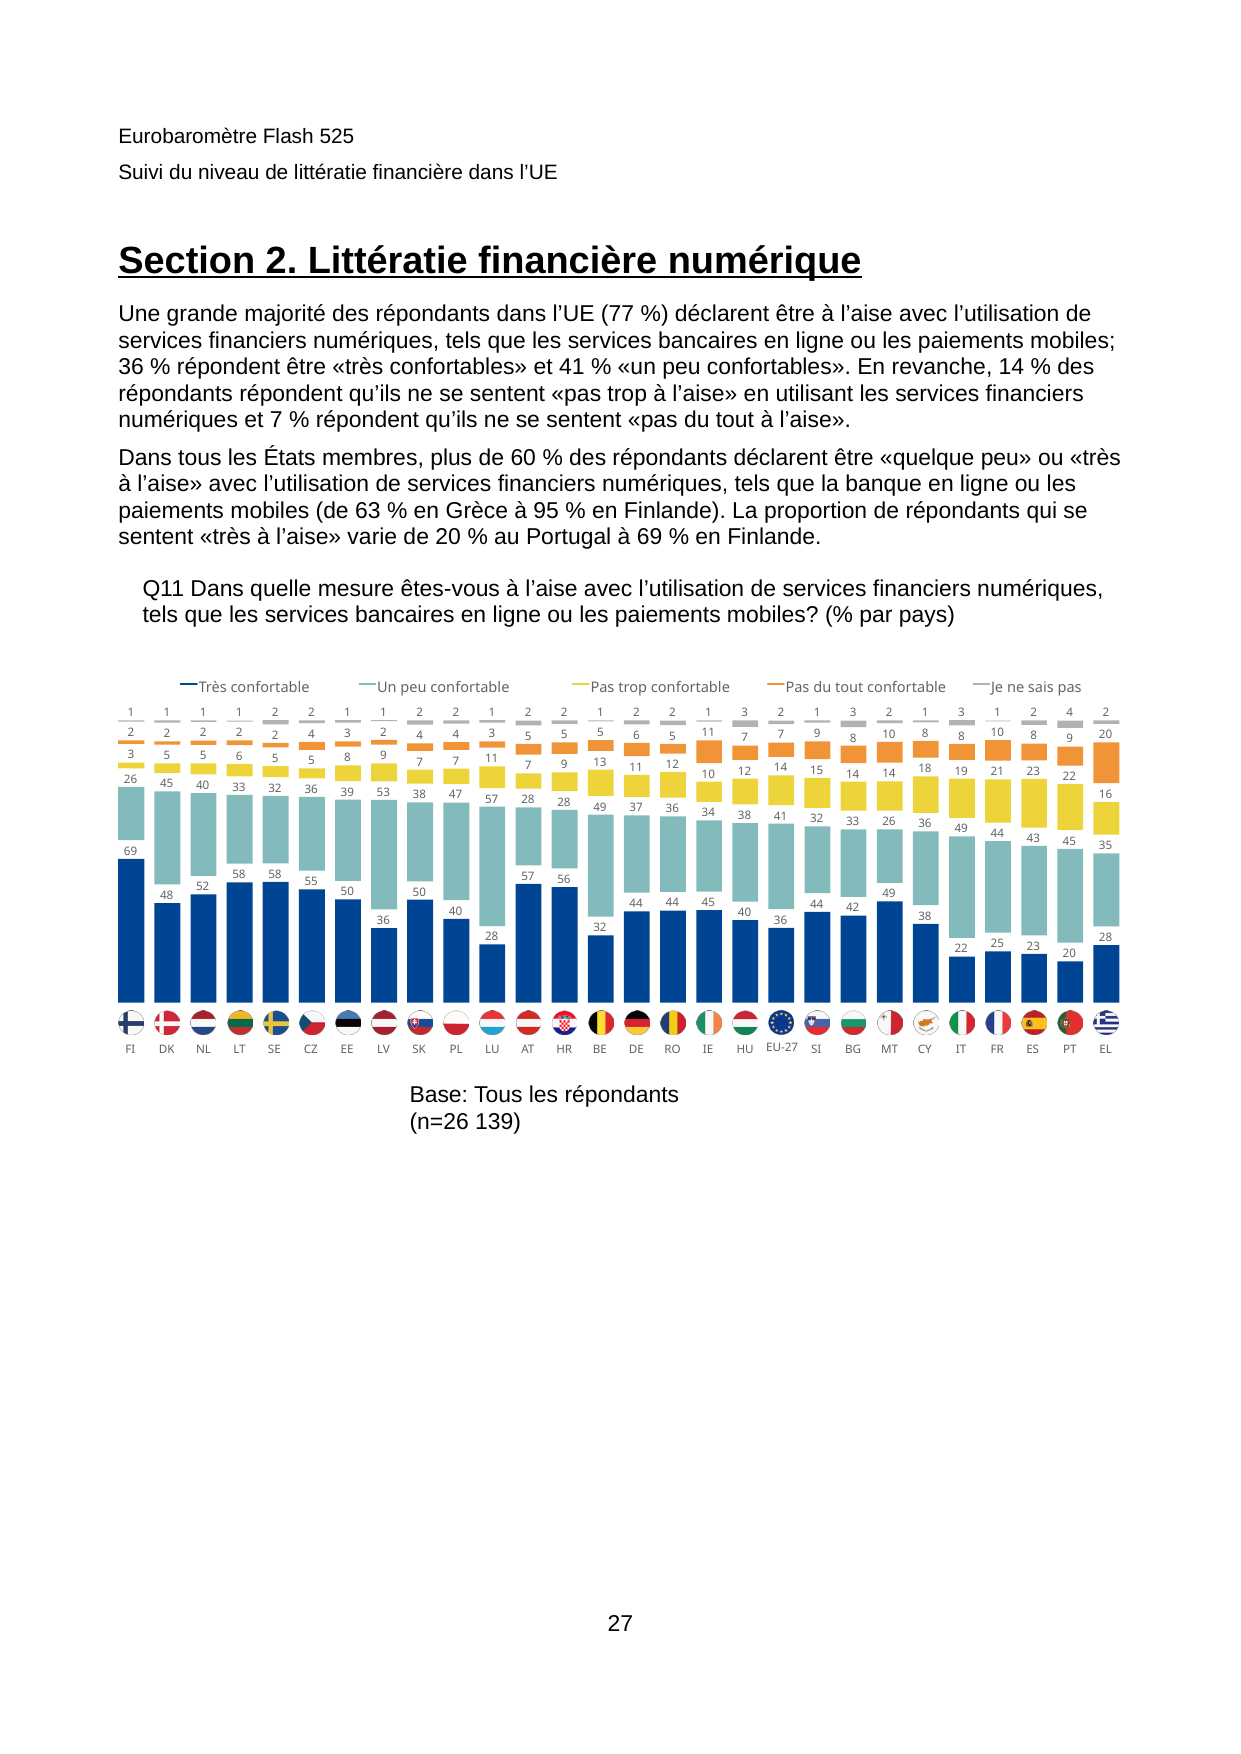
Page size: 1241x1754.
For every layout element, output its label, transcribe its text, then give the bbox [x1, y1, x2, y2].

picture [118, 1010, 144, 1035]
picture [154, 1010, 180, 1035]
picture [588, 1010, 614, 1035]
picture [227, 1010, 253, 1035]
picture [190, 1010, 216, 1035]
picture [1057, 1010, 1083, 1035]
picture [696, 1010, 722, 1035]
picture [804, 1010, 830, 1035]
picture [1093, 1010, 1119, 1035]
picture [407, 1010, 433, 1035]
subtitle Section 2. Littératie financière numérique [118, 238, 1122, 282]
picture [949, 1010, 975, 1035]
picture [263, 1010, 289, 1035]
picture [479, 1010, 505, 1035]
picture [552, 1010, 577, 1035]
picture [371, 1010, 397, 1035]
picture [516, 1010, 541, 1035]
text Dans tous les États membres, plus de 60 % des répondants déclarent être «quelque peu» ou «très à l’aise» avec l’utilisation de services financiers numériques, tels que la banque en ligne ou les paiements mobiles (de 63 % en Grèce à 95 % en Finlande). La proportion de répondants qui se sentent «très à l’aise» varie de 20 % au Portugal à 69 % en Finlande. [118, 444, 1122, 549]
picture [299, 1010, 325, 1035]
text Une grande majorité des répondants dans l’UE (77 %) déclarent être à l’aise avec l’utilisation de services financiers numériques, tels que les services bancaires en ligne ou les paiements mobiles; 36 % répondent être «très confortables» et 41 % «un peu confortables». En revanche, 14 % des répondants répondent qu’ils ne se sentent «pas trop à l’aise» en utilisant les services financiers numériques et 7 % répondent qu’ils ne se sentent «pas du tout à l’aise». [118, 300, 1122, 432]
picture [624, 1010, 650, 1035]
picture [768, 1010, 794, 1035]
picture [877, 1010, 903, 1035]
picture [660, 1010, 686, 1035]
picture [985, 1010, 1011, 1035]
picture [841, 1010, 866, 1035]
picture [732, 1010, 758, 1035]
picture [335, 1010, 361, 1035]
picture [443, 1010, 469, 1035]
picture [1021, 1010, 1047, 1035]
picture [913, 1010, 939, 1035]
